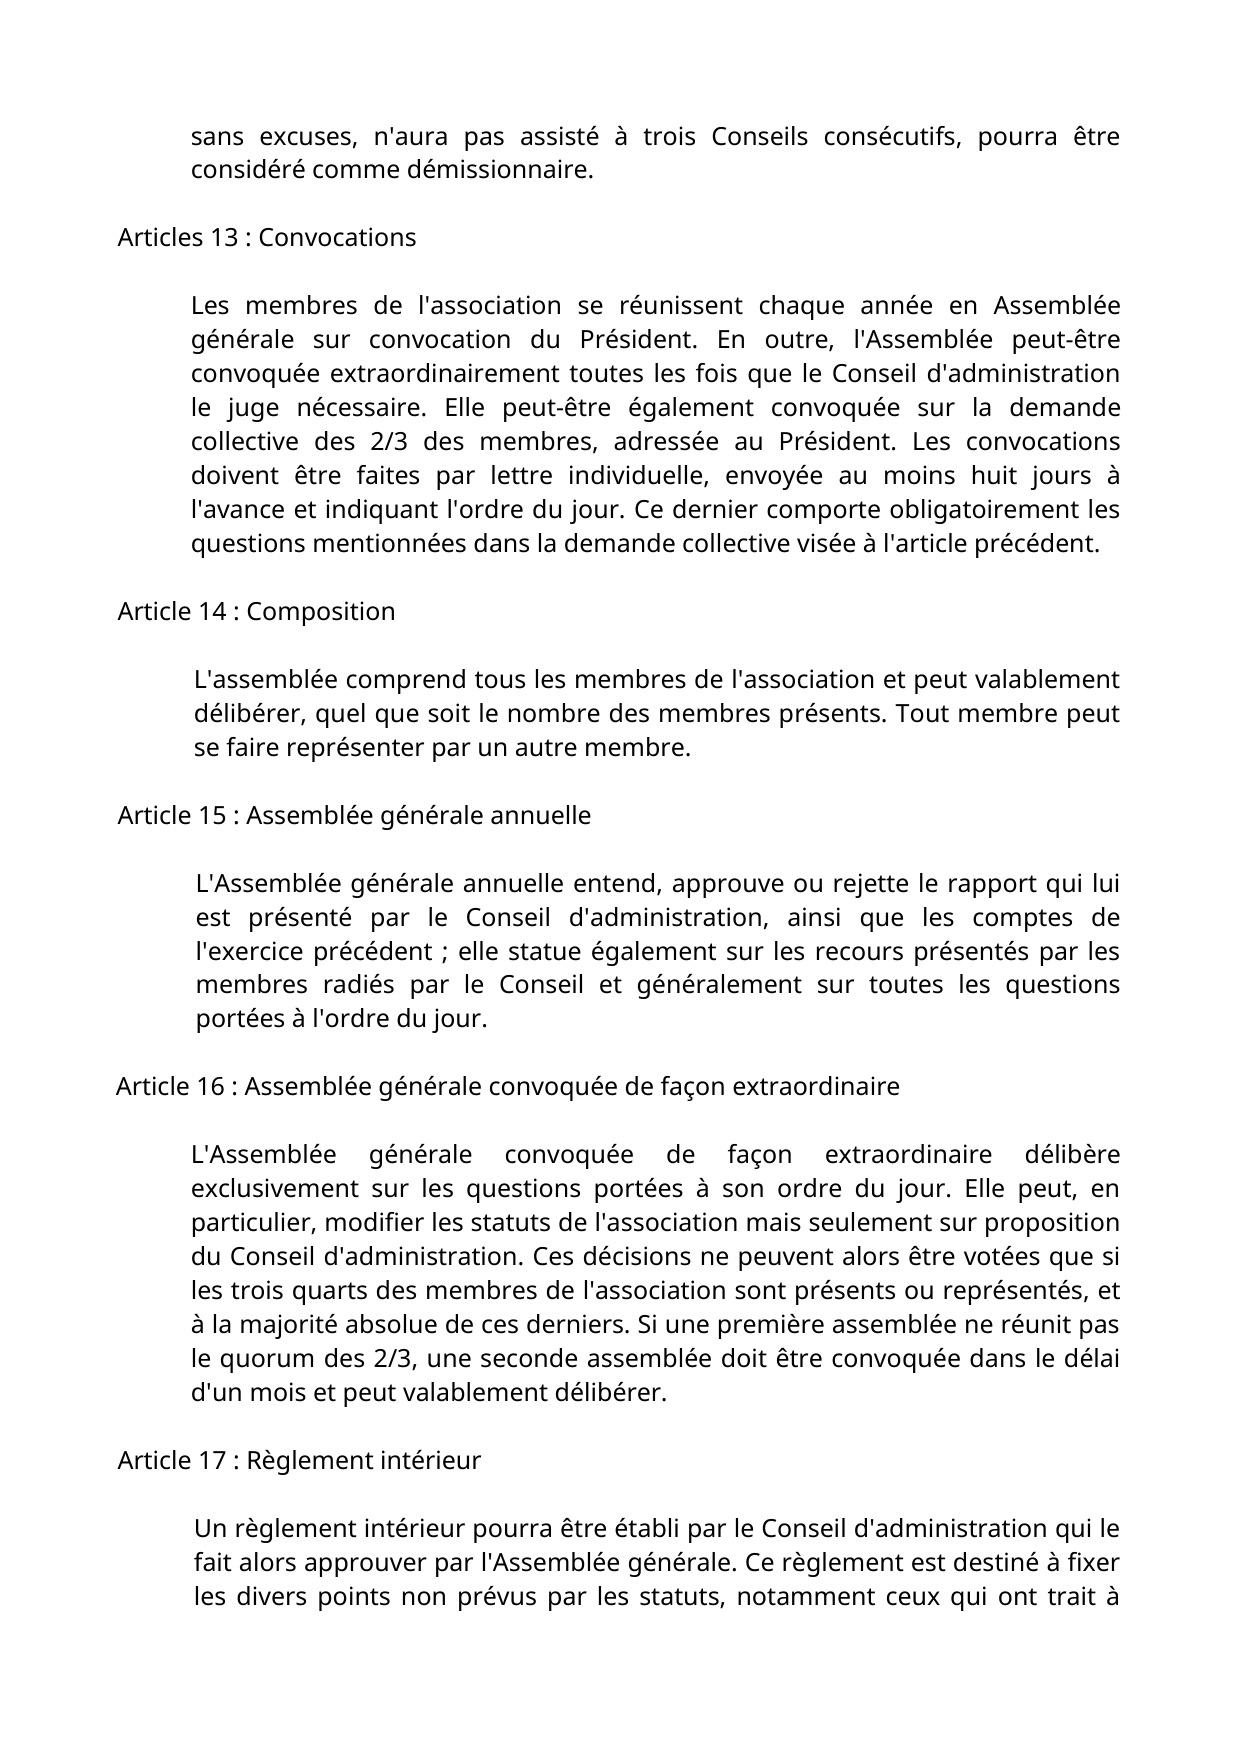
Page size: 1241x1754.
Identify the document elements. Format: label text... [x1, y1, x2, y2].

text sans excuses, n'aura pas assisté à trois Conseils consécutifs, pourra être considéré comme démissionnaire. [191, 118, 1122, 186]
text Un règlement intérieur pourra être établi par le Conseil d'administration qui le fait alors approuver par l'Assemblée générale. Ce règlement est destiné à fixer les divers points non prévus par les statuts, notamment ceux qui ont trait à [194, 1510, 1122, 1612]
text Article 15 : Assemblée générale annuelle [117, 797, 1122, 831]
text Article 14 : Composition [117, 593, 1122, 627]
text Article 17 : Règlement intérieur [117, 1442, 1122, 1476]
text L'assemblée comprend tous les membres de l'association et peut valablement délibérer, quel que soit le nombre des membres présents. Tout membre peut se faire représenter par un autre membre. [194, 661, 1122, 763]
text L'Assemblée générale annuelle entend, approuve ou rejette le rapport qui lui est présenté par le Conseil d'administration, ainsi que les comptes de l'exercice précédent ; elle statue également sur les recours présentés par les membres radiés par le Conseil et généralement sur toutes les questions portées à l'ordre du jour. [195, 865, 1122, 1035]
text L'Assemblée générale convoquée de façon extraordinaire délibère exclusivement sur les questions portées à son ordre du jour. Elle peut, en particulier, modifier les statuts de l'association mais seulement sur proposition du Conseil d'administration. Ces décisions ne peuvent alors être votées que si les trois quarts des membres de l'association sont présents ou représentés, et à la majorité absolue de ces derniers. Si une première assemblée ne réunit pas le quorum des 2/3, une seconde assemblée doit être convoquée dans le délai d'un mois et peut valablement délibérer. [191, 1137, 1122, 1408]
text Article 16 : Assemblée générale convoquée de façon extraordinaire [116, 1069, 1122, 1103]
text Articles 13 : Convocations [117, 220, 1122, 254]
text Les membres de l'association se réunissent chaque année en Assemblée générale sur convocation du Président. En outre, l'Assemblée peut-être convoquée extraordinairement toutes les fois que le Conseil d'administration le juge nécessaire. Elle peut-être également convoquée sur la demande collective des 2/3 des membres, adressée au Président. Les convocations doivent être faites par lettre individuelle, envoyée au moins huit jours à l'avance et indiquant l'ordre du jour. Ce dernier comporte obligatoirement les questions mentionnées dans la demande collective visée à l'article précédent. [191, 288, 1122, 559]
